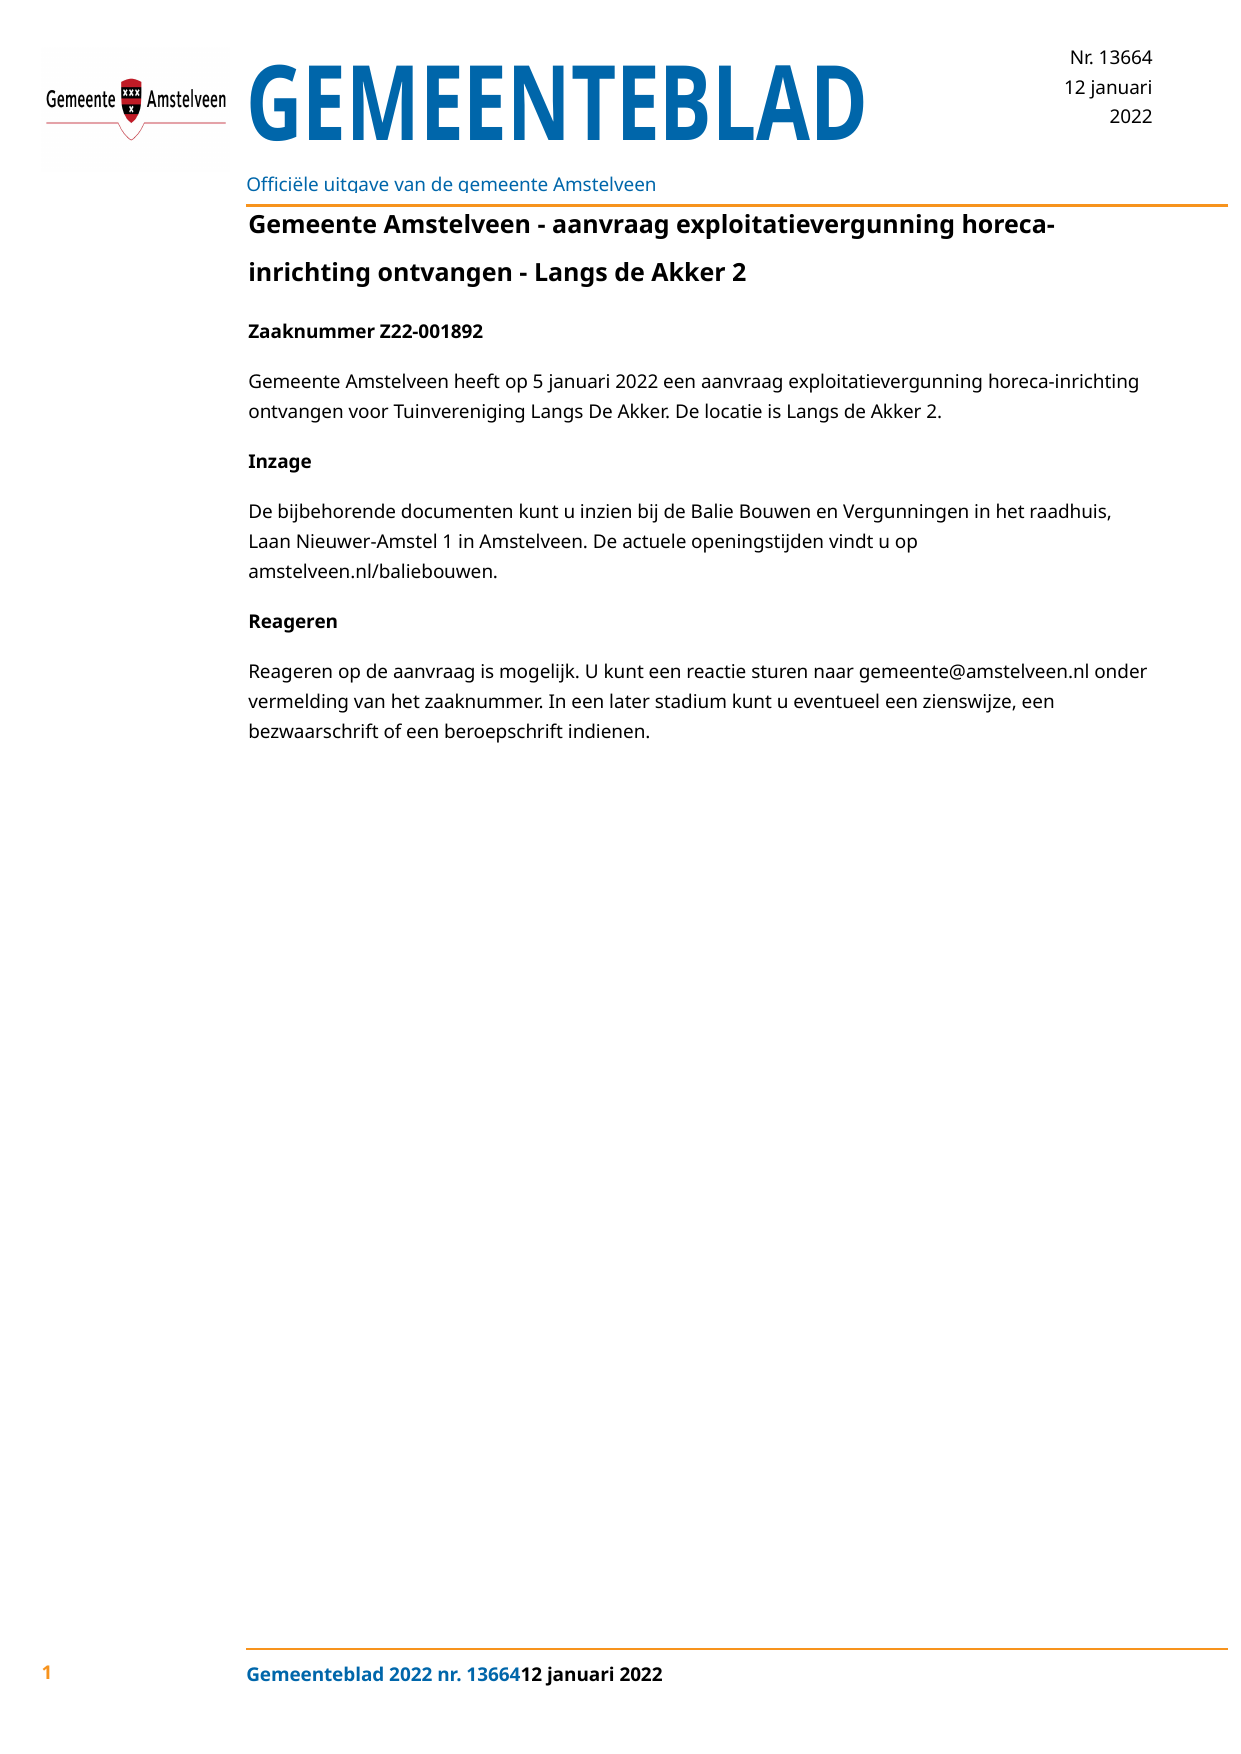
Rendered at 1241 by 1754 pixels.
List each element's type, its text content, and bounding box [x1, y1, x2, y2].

text Reageren op de aanvraag is mogelijk. U kunt een reactie sturen naar gemeente@amstelveen.nl onder vermelding van het zaaknummer. In een later stadium kunt u eventueel een zienswijze, een bezwaarschrift of een beroepschrift indienen. [248, 659, 1152, 744]
picture [41, 47, 231, 172]
text De bijbehorende documenten kunt u inzien bij de Balie Bouwen en Vergunningen in het raadhuis, Laan Nieuwer-Amstel 1 in Amstelveen. De actuele openingstijden vindt u op amstelveen.nl/baliebouwen. [248, 499, 1152, 584]
text Gemeente Amstelveen heeft op 5 januari 2022 een aanvraag exploitatievergunning horeca-inrichting ontvangen voor Tuinvereniging Langs De Akker. De locatie is Langs de Akker 2. [248, 368, 1152, 424]
text Zaaknummer Z22-001892 [248, 318, 1152, 344]
text Gemeente Amstelveen - aanvraag exploitatievergunning horeca-inrichting ontvangen - Langs de Akker 2 [248, 207, 1152, 288]
text Reageren [248, 608, 1152, 634]
text Inzage [248, 448, 1152, 474]
